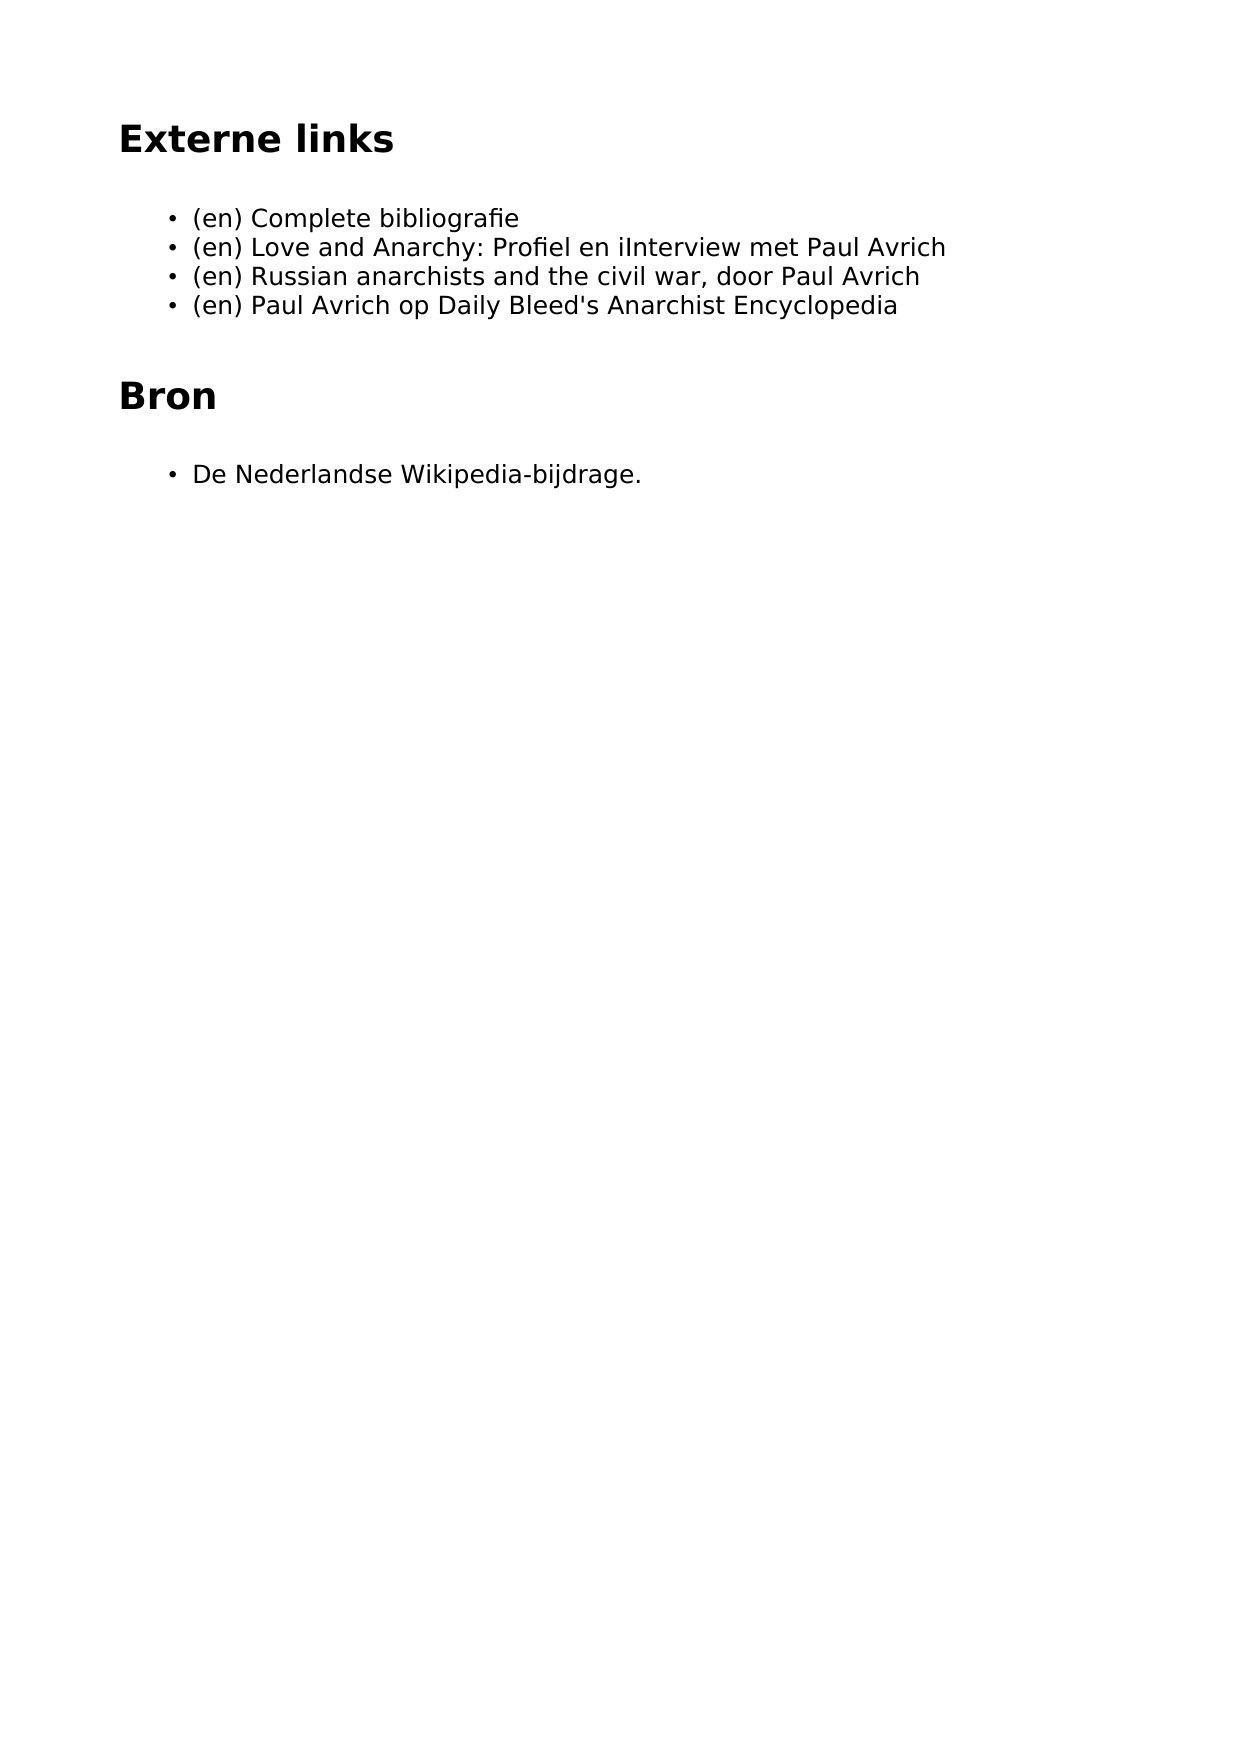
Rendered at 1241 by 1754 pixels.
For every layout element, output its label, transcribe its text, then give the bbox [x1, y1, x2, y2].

list (en) Paul Avrich op Daily Bleed's Anarchist Encyclopedia [177, 291, 1122, 320]
subtitle Externe links [118, 118, 1122, 162]
list (en) Complete bibliografie [177, 204, 1122, 233]
list (en) Russian anarchists and the civil war, door Paul Avrich [177, 262, 1122, 291]
list De Nederlandse Wikipedia-bijdrage. [177, 461, 1122, 490]
subtitle Bron [118, 375, 1122, 418]
list (en) Love and Anarchy: Profiel en iInterview met Paul Avrich [177, 233, 1122, 262]
